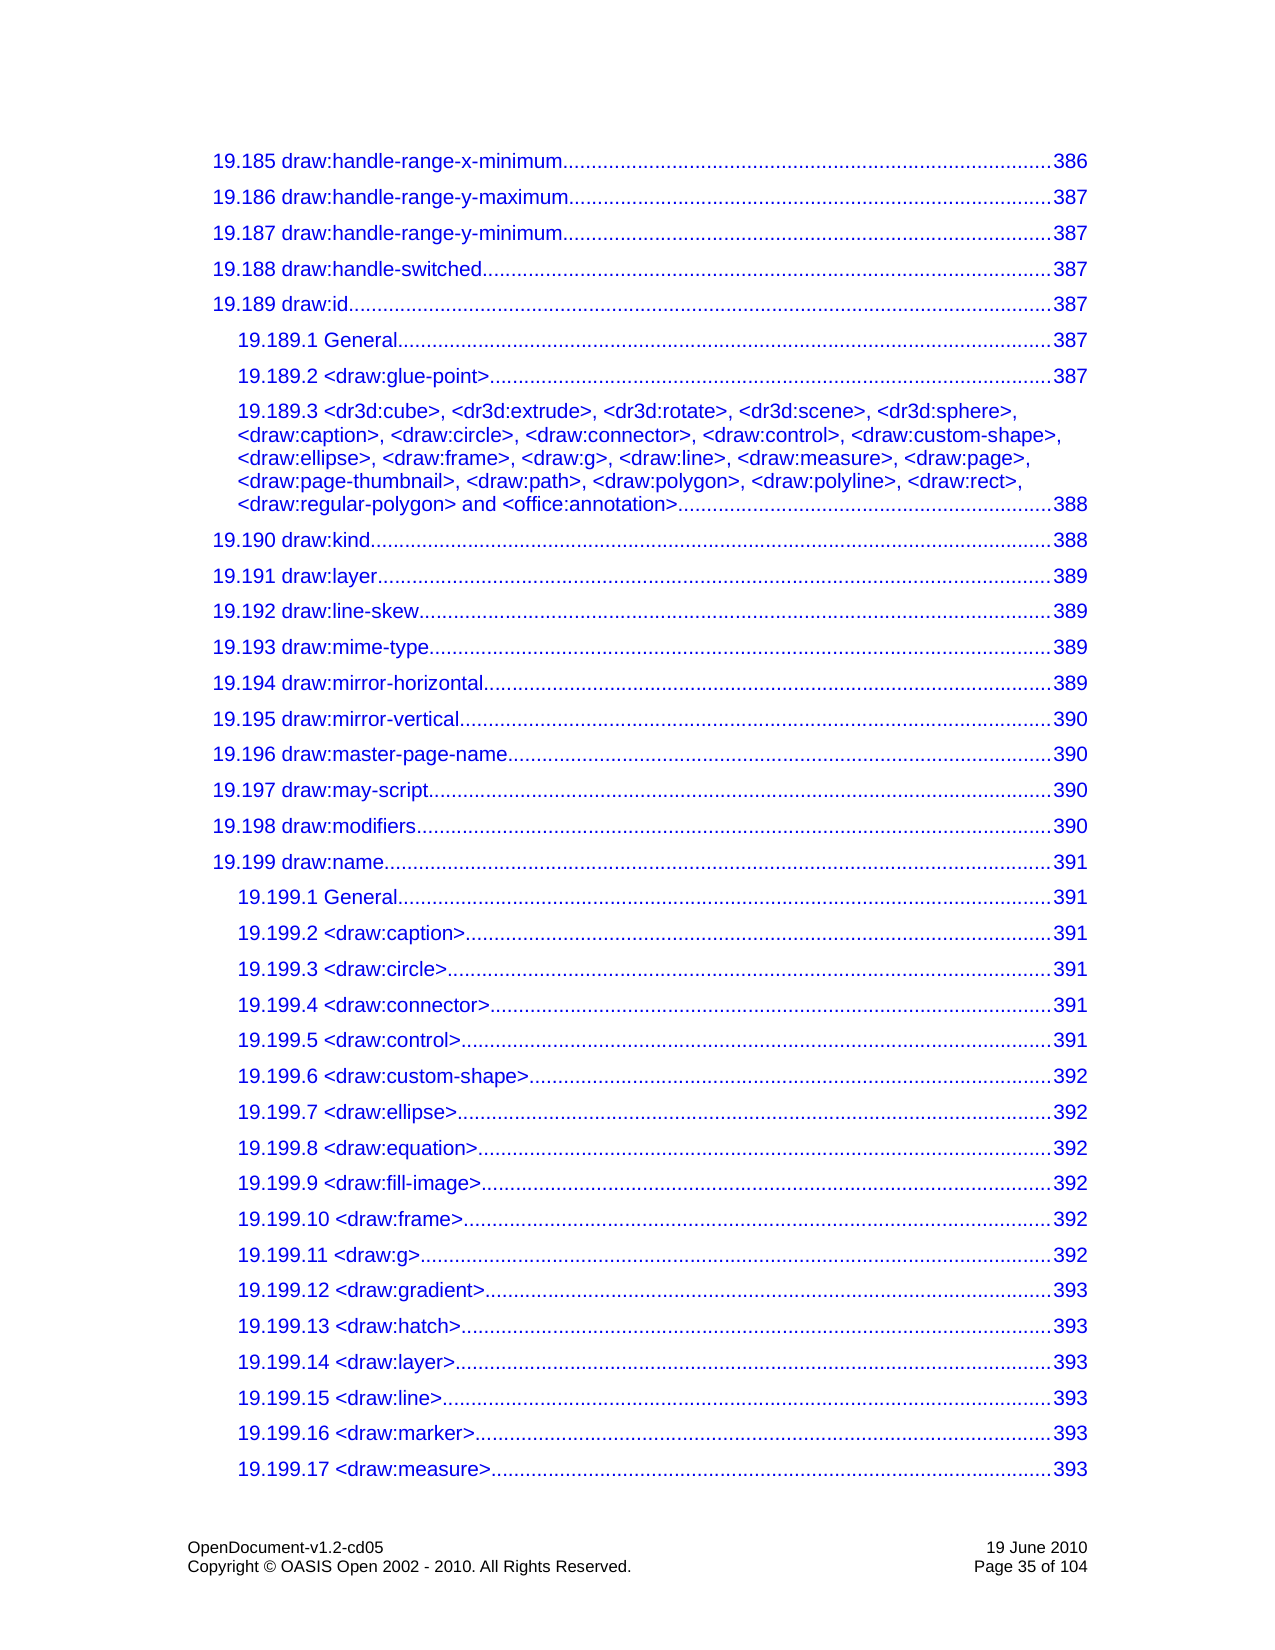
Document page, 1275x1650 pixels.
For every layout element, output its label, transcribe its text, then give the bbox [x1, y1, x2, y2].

text 19.199.9 <draw:fill-image> 392 [237, 1172, 1088, 1195]
text 19.194 draw:mirror-horizontal 389 [212, 672, 1088, 695]
text 19.196 draw:master-page-name 390 [212, 743, 1088, 766]
text 19.199.7 <draw:ellipse> 392 [237, 1100, 1088, 1124]
text 19.189.3 <dr3d:cube>, <dr3d:extrude>, <dr3d:rotate>, <dr3d:scene>, <dr3d:sphere>, <draw:caption>, <draw:circle>, <draw:connector>, <draw:control>, <draw:custom-shape>, <draw:ellipse>, <draw:frame>, <draw:g>, <draw:line>, <draw:measure>, <draw:page>, <draw:page-thumbnail>, <draw:path>, <draw:polygon>, <draw:polyline>, <draw:rect>, <draw:regular-polygon> and <office:annotation> 388 [237, 400, 1088, 516]
text 19.193 draw:mime-type 389 [212, 636, 1088, 659]
text 19.189 draw:id 387 [212, 293, 1088, 316]
text 19.199.4 <draw:connector> 391 [237, 993, 1088, 1016]
text 19.186 draw:handle-range-y-maximum 387 [212, 186, 1088, 209]
text 19.199.16 <draw:marker> 393 [237, 1422, 1088, 1445]
text 19.190 draw:kind 388 [212, 529, 1088, 552]
text 19.199.1 General 391 [237, 886, 1088, 909]
text 19.199 draw:name 391 [212, 850, 1088, 873]
text 19.199.3 <draw:circle> 391 [237, 957, 1088, 981]
text 19.199.6 <draw:custom-shape> 392 [237, 1065, 1088, 1088]
text 19.192 draw:line-skew 389 [212, 600, 1088, 623]
text 19.189.2 <draw:glue-point> 387 [237, 364, 1088, 388]
text 19.199.8 <draw:equation> 392 [237, 1136, 1088, 1159]
text 19.199.14 <draw:layer> 393 [237, 1351, 1088, 1374]
text 19.199.5 <draw:control> 391 [237, 1029, 1088, 1052]
text 19.197 draw:may-script 390 [212, 779, 1088, 802]
text 19.199.15 <draw:line> 393 [237, 1386, 1088, 1409]
text 19.191 draw:layer 389 [212, 564, 1088, 588]
text 19.188 draw:handle-switched 387 [212, 257, 1088, 280]
text 19.199.13 <draw:hatch> 393 [237, 1315, 1088, 1338]
text 19.198 draw:modifiers 390 [212, 814, 1088, 838]
text 19.199.2 <draw:caption> 391 [237, 922, 1088, 945]
text 19.199.12 <draw:gradient> 393 [237, 1279, 1088, 1302]
text 19.199.11 <draw:g> 392 [237, 1243, 1088, 1267]
text 19.195 draw:mirror-vertical 390 [212, 707, 1088, 731]
text 19.187 draw:handle-range-y-minimum 387 [212, 221, 1088, 245]
text 19.189.1 General 387 [237, 329, 1088, 352]
text 19.185 draw:handle-range-x-minimum 386 [212, 150, 1088, 173]
text 19.199.10 <draw:frame> 392 [237, 1208, 1088, 1231]
text 19.199.17 <draw:measure> 393 [237, 1458, 1088, 1481]
